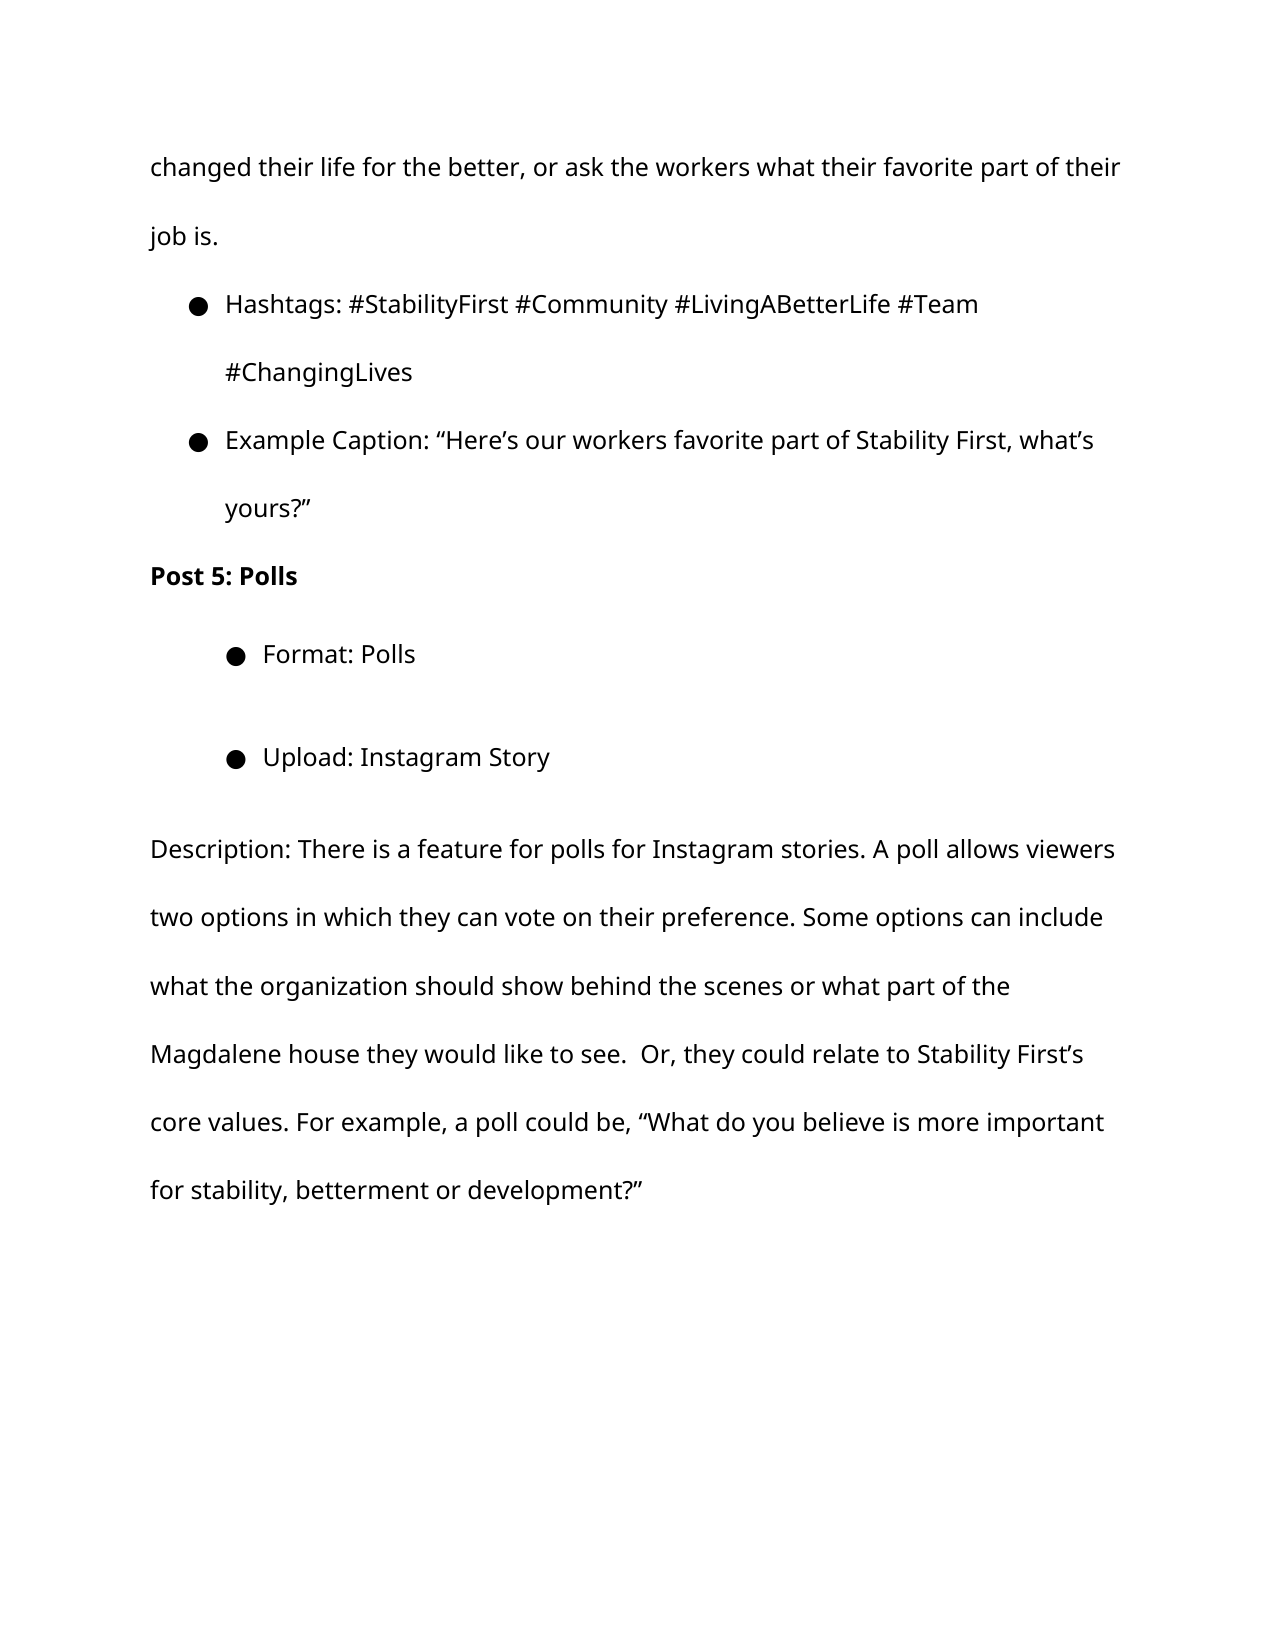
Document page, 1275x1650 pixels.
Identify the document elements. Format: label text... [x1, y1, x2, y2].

text Post 5: Polls [150, 559, 1125, 593]
list Hashtags: #StabilityFirst #Community #LivingABetterLife #Team #ChangingLives [187, 286, 1125, 388]
list Example Caption: “Here’s our workers favorite part of Stability First, what’s yours?” [187, 422, 1125, 525]
text changed their life for the better, or ask the workers what their favorite part of their job is. [150, 150, 1125, 252]
text Description: There is a feature for polls for Instagram stories. A poll allows viewers two options in which they can vote on their preference. Some options can include what the organization should show behind the scenes or what part of the Magdalene house they would like to see. Or, they could relate to Stability First’s core values. For example, a poll could be, “What do you believe is more important for stability, betterment or development?” [150, 832, 1125, 1207]
list Format: Polls [225, 627, 1125, 678]
list Upload: Instagram Story [225, 729, 1125, 781]
